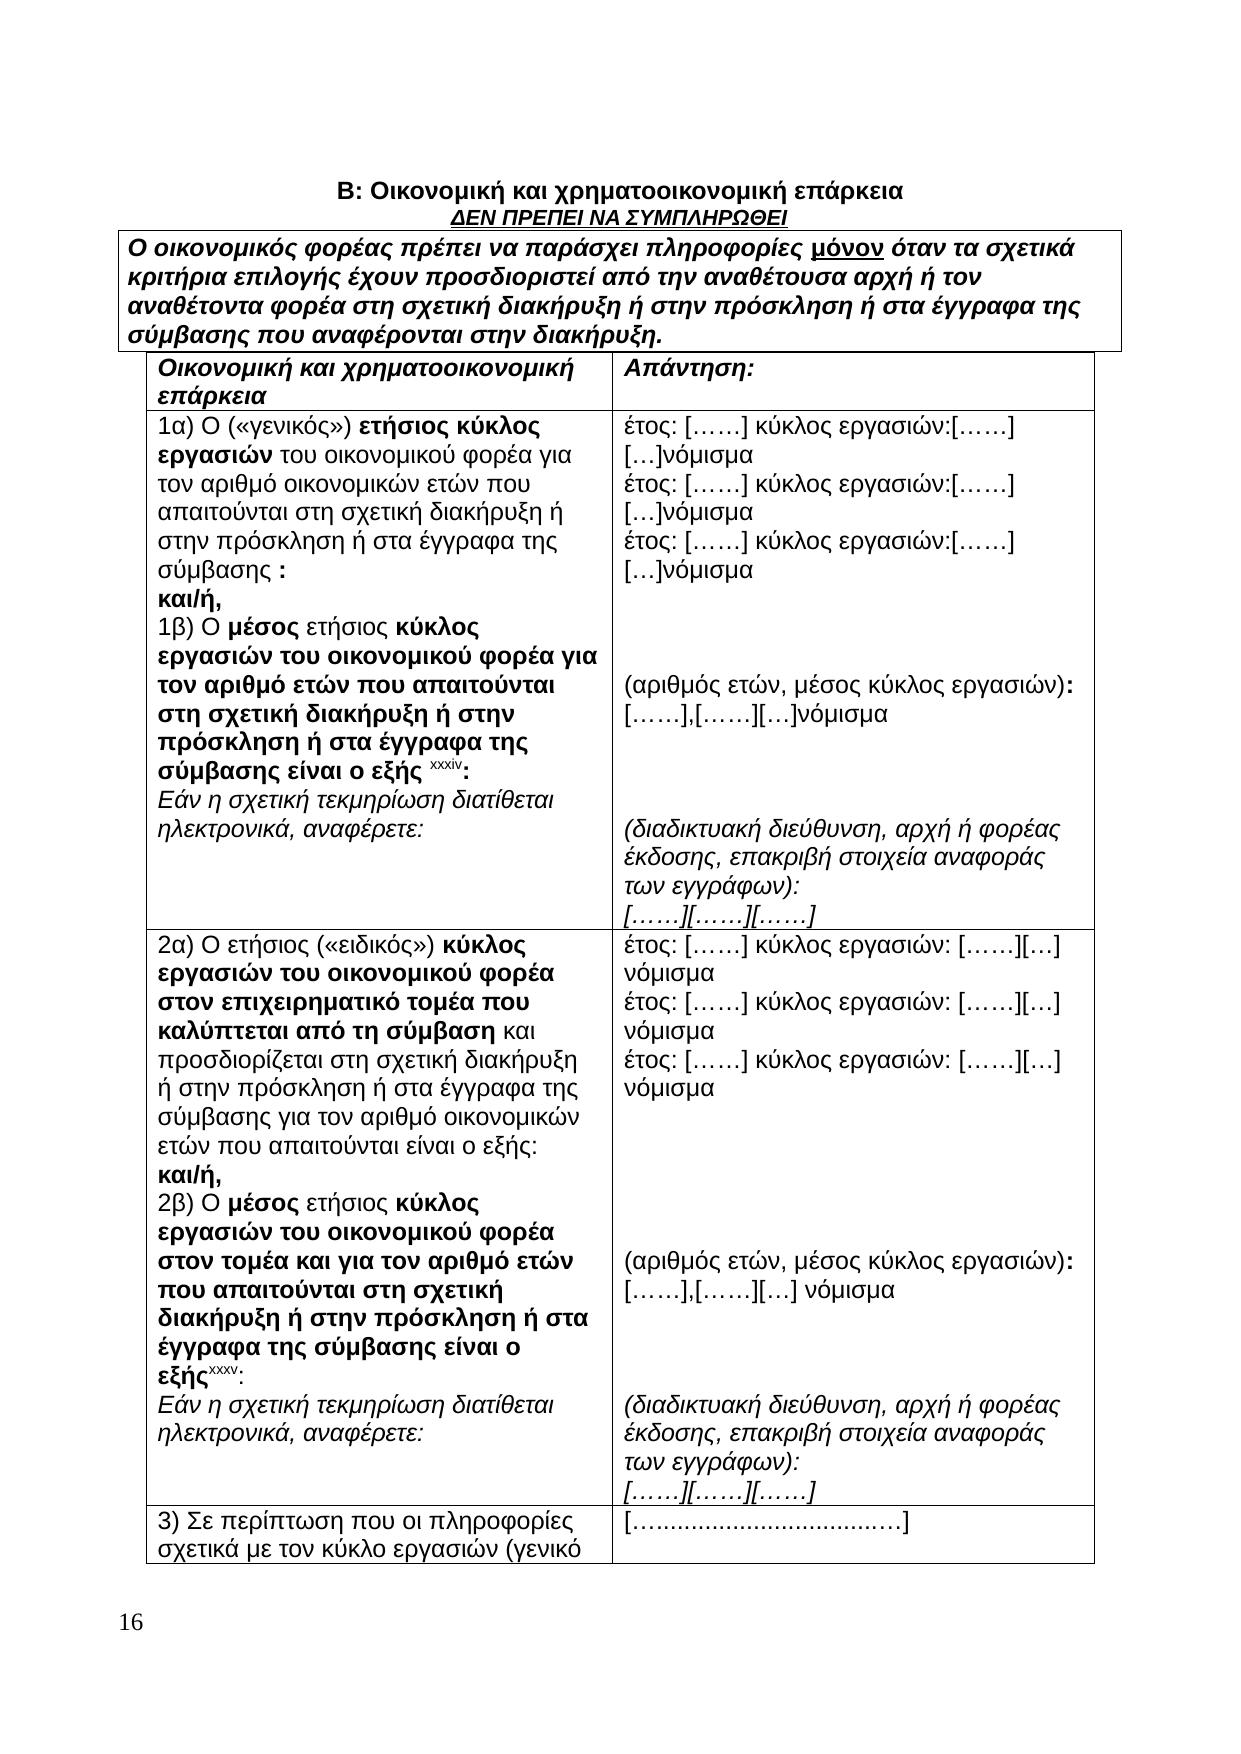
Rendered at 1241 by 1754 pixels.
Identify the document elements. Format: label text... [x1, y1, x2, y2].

table_cell έτος: [……] κύκλος εργασιών:[……][…]νόμισμα έτος: [……] κύκλος εργασιών:[……][…]νόμισμα έτος: [……] κύκλος εργασιών:[……][…]νόμισμα (αριθμός ετών, μέσος κύκλος εργασιών): [……],[……][…]νόμισμα (διαδικτυακή διεύθυνση, αρχή ή φορέας έκδοσης, επακριβή στοιχεία αναφοράς των εγγράφων): [……][……][……] [613, 411, 1094, 929]
text ΔΕΝ ΠΡΕΠΕΙ ΝΑ ΣΥΜΠΛΗΡΩΘΕΙ [118, 205, 1122, 230]
text Β: Οικονομική και χρηματοοικονομική επάρκεια [118, 176, 1122, 205]
table_header Απάντηση: [613, 353, 1094, 410]
table_cell 2α) Ο ετήσιος («ειδικός») κύκλος εργασιών του οικονομικού φορέα στον επιχειρηματικό τομέα που καλύπτεται από τη σύμβαση και προσδιορίζεται στη σχετική διακήρυξη ή στην πρόσκληση ή στα έγγραφα της σύμβασης για τον αριθμό οικονομικών ετών που απαιτούνται είναι ο εξής: και/ή, 2β) Ο μέσος ετήσιος κύκλος εργασιών του οικονομικού φορέα στον τομέα και για τον αριθμό ετών που απαιτούνται στη σχετική διακήρυξη ή στην πρόσκληση ή στα έγγραφα της σύμβασης είναι ο εξής: Εάν η σχετική τεκμηρίωση διατίθεται ηλεκτρονικά, αναφέρετε: [147, 930, 612, 1505]
table_cell 1α) Ο («γενικός») ετήσιος κύκλος εργασιών του οικονομικού φορέα για τον αριθμό οικονομικών ετών που απαιτούνται στη σχετική διακήρυξη ή στην πρόσκληση ή στα έγγραφα της σύμβασης : και/ή, 1β) Ο μέσος ετήσιος κύκλος εργασιών του οικονομικού φορέα για τον αριθμό ετών που απαιτούνται στη σχετική διακήρυξη ή στην πρόσκληση ή στα έγγραφα της σύμβασης είναι ο εξής : Εάν η σχετική τεκμηρίωση διατίθεται ηλεκτρονικά, αναφέρετε: [147, 411, 612, 929]
table_cell […................................…] [613, 1506, 1094, 1563]
text Ο οικονομικός φορέας πρέπει να παράσχει πληροφορίες μόνον όταν τα σχετικά κριτήρια επιλογής έχουν προσδιοριστεί από την αναθέτουσα αρχή ή τον αναθέτοντα φορέα στη σχετική διακήρυξη ή στην πρόσκληση ή στα έγγραφα της σύμβασης που αναφέρονται στην διακήρυξη. [119, 231, 1121, 351]
table_cell 3) Σε περίπτωση που οι πληροφορίες σχετικά με τον κύκλο εργασιών (γενικό [147, 1506, 612, 1563]
table_header Οικονομική και χρηματοοικονομική επάρκεια [147, 353, 612, 410]
table_cell έτος: [……] κύκλος εργασιών: [……][…] νόμισμα έτος: [……] κύκλος εργασιών: [……][…] νόμισμα έτος: [……] κύκλος εργασιών: [……][…] νόμισμα (αριθμός ετών, μέσος κύκλος εργασιών): [……],[……][…] νόμισμα (διαδικτυακή διεύθυνση, αρχή ή φορέας έκδοσης, επακριβή στοιχεία αναφοράς των εγγράφων): [……][……][……] [613, 930, 1094, 1505]
